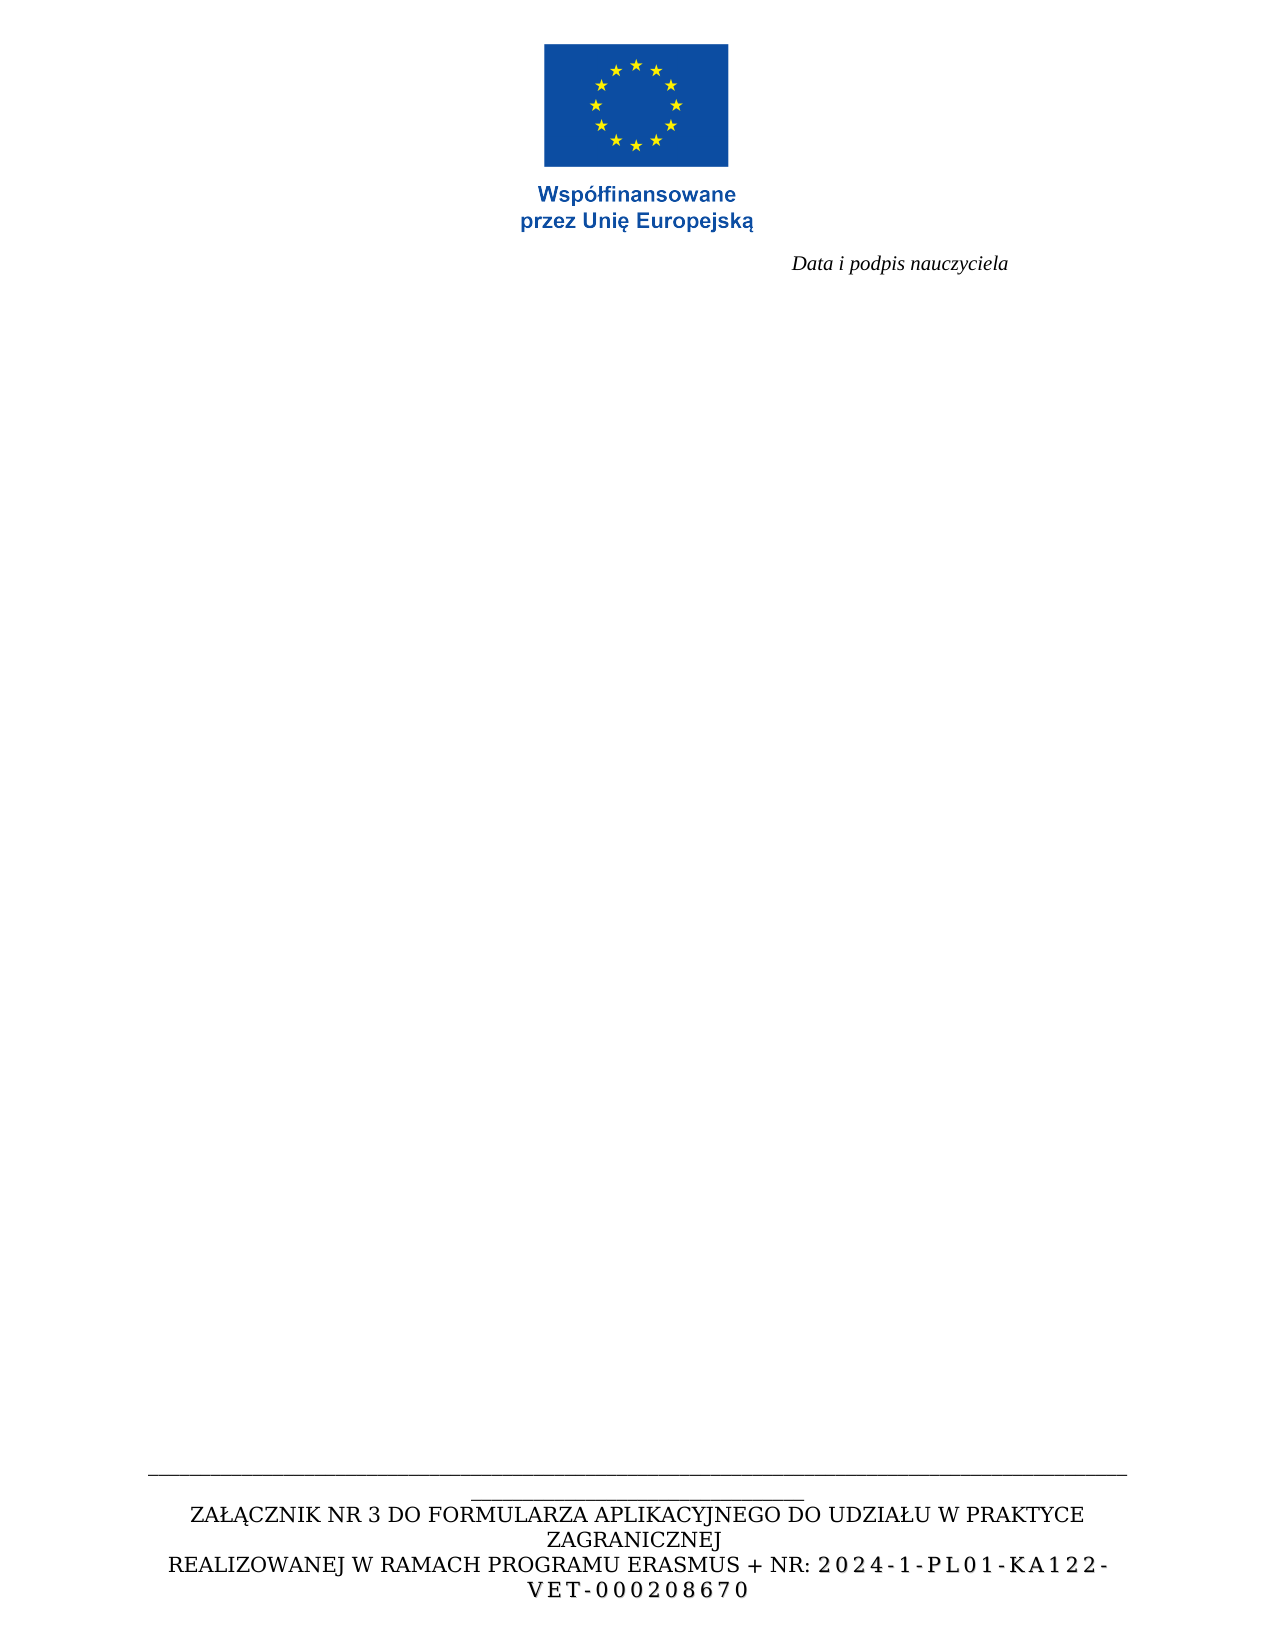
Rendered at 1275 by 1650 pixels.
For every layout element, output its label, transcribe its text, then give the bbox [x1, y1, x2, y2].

text Data i podpis nauczyciela [598, 189, 1127, 275]
picture [518, 21, 757, 252]
